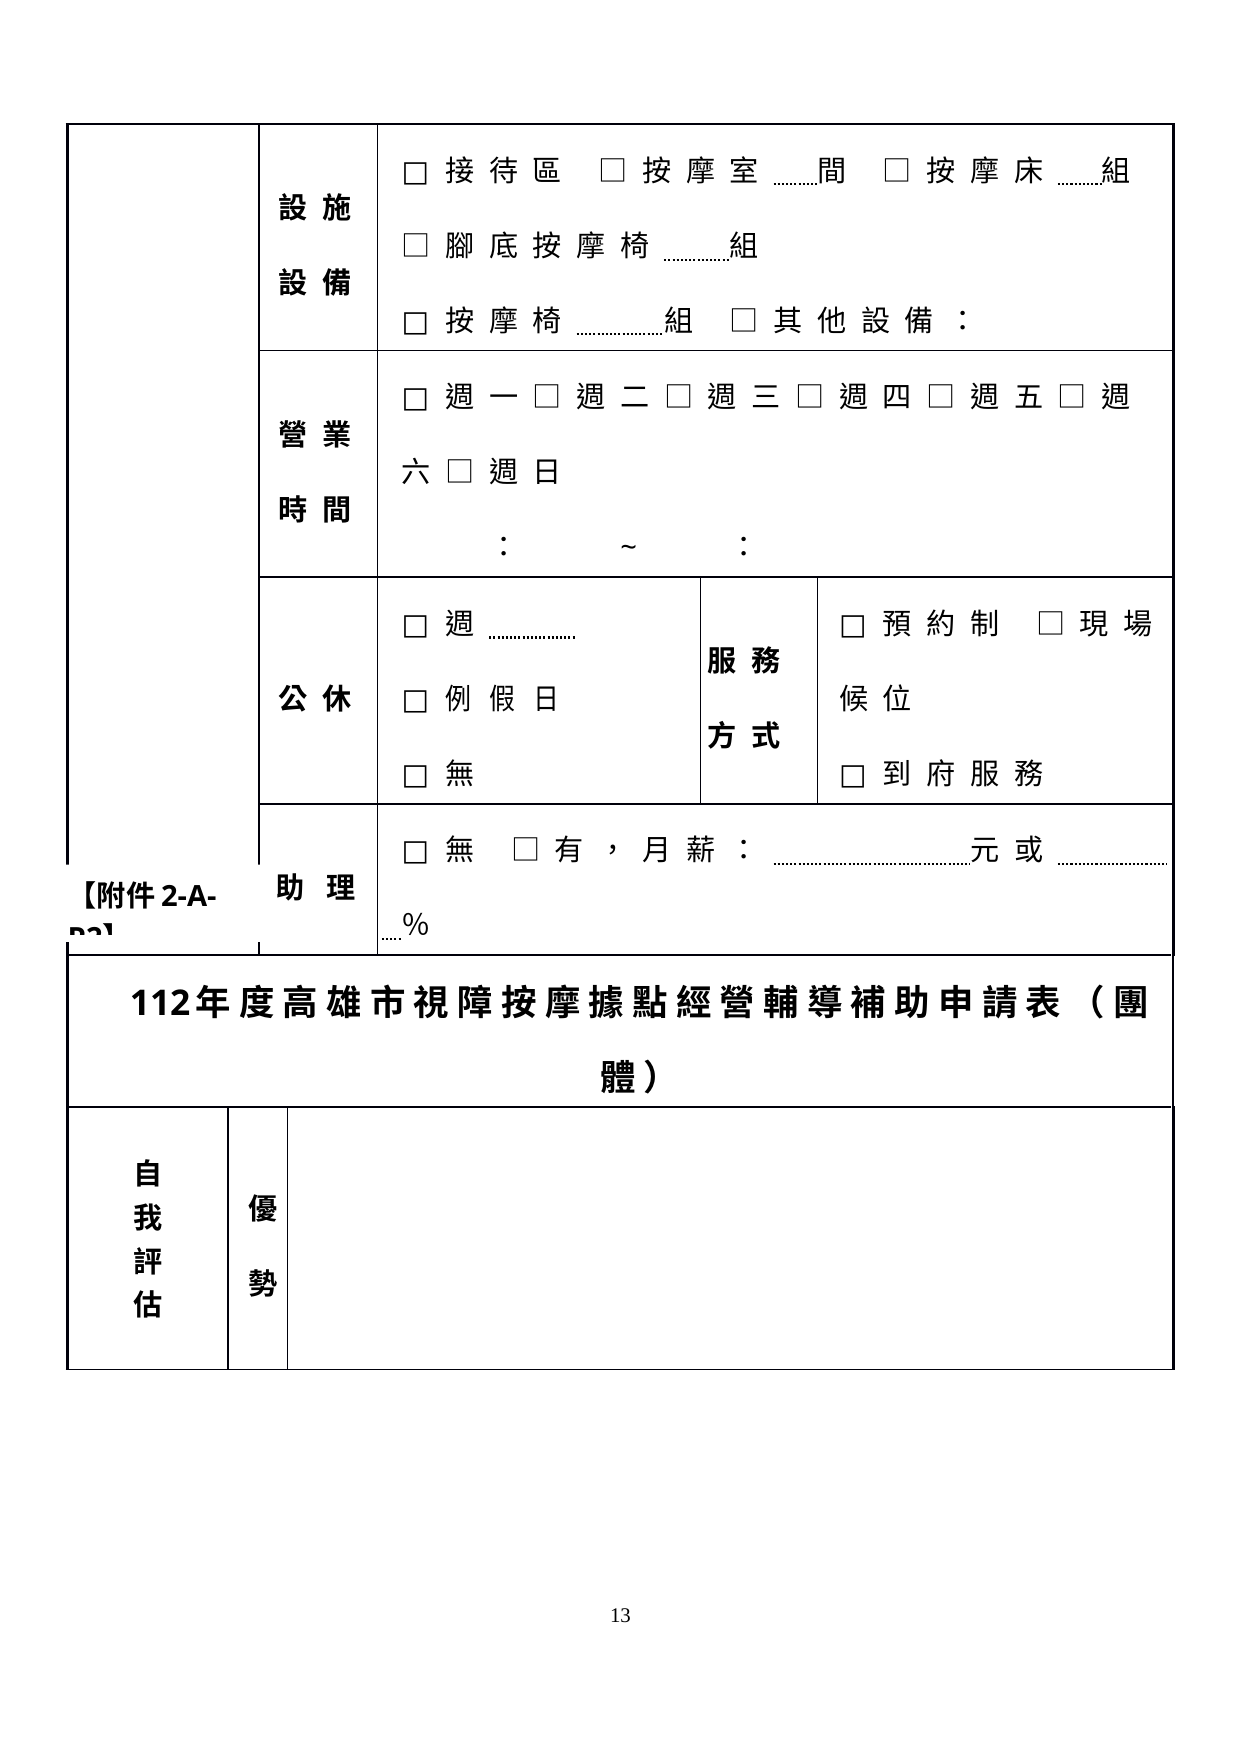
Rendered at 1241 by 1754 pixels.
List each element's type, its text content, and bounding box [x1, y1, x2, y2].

table_cell 助理 [260, 805, 377, 954]
table_cell □週一□週二□週三□週四□週五□週六□週日 ： ~ ： [378, 351, 1172, 576]
table_cell 112年度高雄市視障按摩據點經營輔導補助申請表（團體） [69, 954, 1172, 1106]
table_cell □週 □例假日 □無 [378, 578, 700, 803]
table_cell 優勢 [229, 1108, 287, 1369]
table_cell 營業 時間 [260, 351, 377, 576]
table_cell [69, 125, 258, 864]
table_cell □預約制 □現場候位 □到府服務 [818, 578, 1172, 803]
table_cell 自我評估 [69, 1108, 227, 1369]
table_cell [69, 942, 258, 954]
table_cell □接待區 □按摩室 間 □按摩床 組 □腳底按摩椅 組 □按摩椅 組 □其他設備： [378, 125, 1172, 350]
table_cell 服務 方式 [701, 578, 817, 803]
table_cell 公休 [260, 578, 377, 803]
table_cell □無 □有，月薪： 元或 ％ [378, 805, 1172, 954]
table_cell [288, 1106, 1172, 1369]
table_cell 設施 設備 [260, 125, 377, 350]
